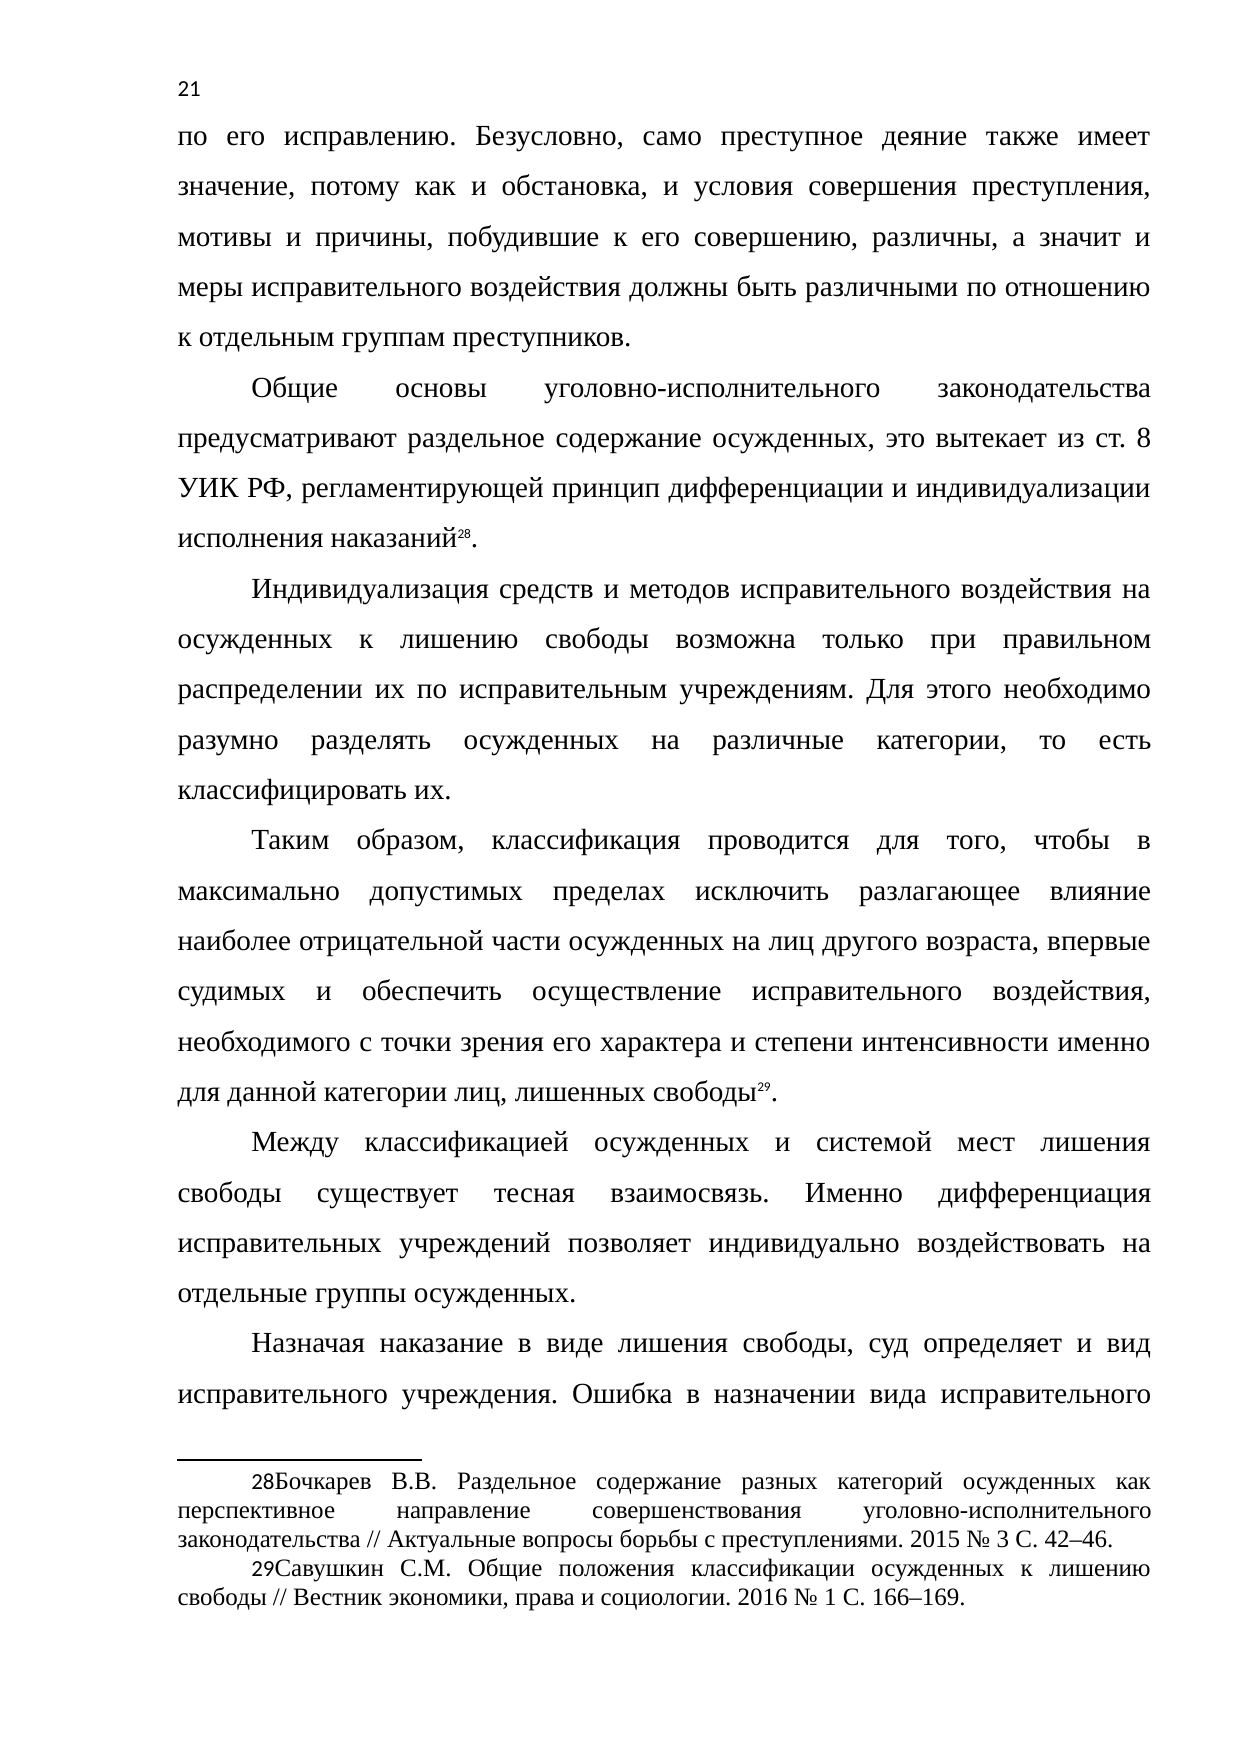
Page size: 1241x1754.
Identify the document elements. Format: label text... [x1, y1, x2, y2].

text Савушкин С.М. Общие положения классификации осужденных к лишению свободы // Вестник экономики, права и социологии. 2016 № 1 С. 166–169. [177, 1553, 1152, 1610]
text Бочкарев В.В. Раздельное содержание разных категорий осужденных как перспективное направление совершенствования уголовно-исполнительного законодательства // Актуальные вопросы борьбы с преступлениями. 2015 № 3 С. 42–46. [177, 1466, 1152, 1553]
text Между классификацией осужденных и системой мест лишения свободы существует тесная взаимосвязь. Именно дифференциация исправительных учреждений позволяет индивидуально воздействовать на отдельные группы осужденных. [177, 1124, 1152, 1309]
text Таким образом, классификация проводится для того, чтобы в максимально допустимых пределах исключить разлагающее влияние наиболее отрицательной части осужденных на лиц другого возраста, впервые судимых и обеспечить осуществление исправительного воздействия, необходимого с точки зрения его характера и степени интенсивности именно для данной категории лиц, лишенных свободы. [177, 822, 1152, 1108]
text Назначая наказание в виде лишения свободы, суд определяет и вид исправительного учреждения. Ошибка в назначении вида исправительного [177, 1326, 1152, 1409]
text Общие основы уголовно-исполнительного законодательства предусматривают раздельное содержание осужденных, это вытекает из ст. 8 УИК РФ, регламентирующей принцип дифференциации и индивидуализации исполнения наказаний. [177, 370, 1152, 554]
text по его исправлению. Безусловно, само преступное деяние также имеет значение, потому как и обстановка, и условия совершения преступления, мотивы и причины, побудившие к его совершению, различны, а значит и меры исправительного воздействия должны быть различными по отношению к отдельным группам преступников. [177, 118, 1152, 353]
text Индивидуализация средств и методов исправительного воздействия на осужденных к лишению свободы возможна только при правильном распределении их по исправительным учреждениям. Для этого необходимо разумно разделять осужденных на различные категории, то есть классифицировать их. [177, 571, 1152, 806]
